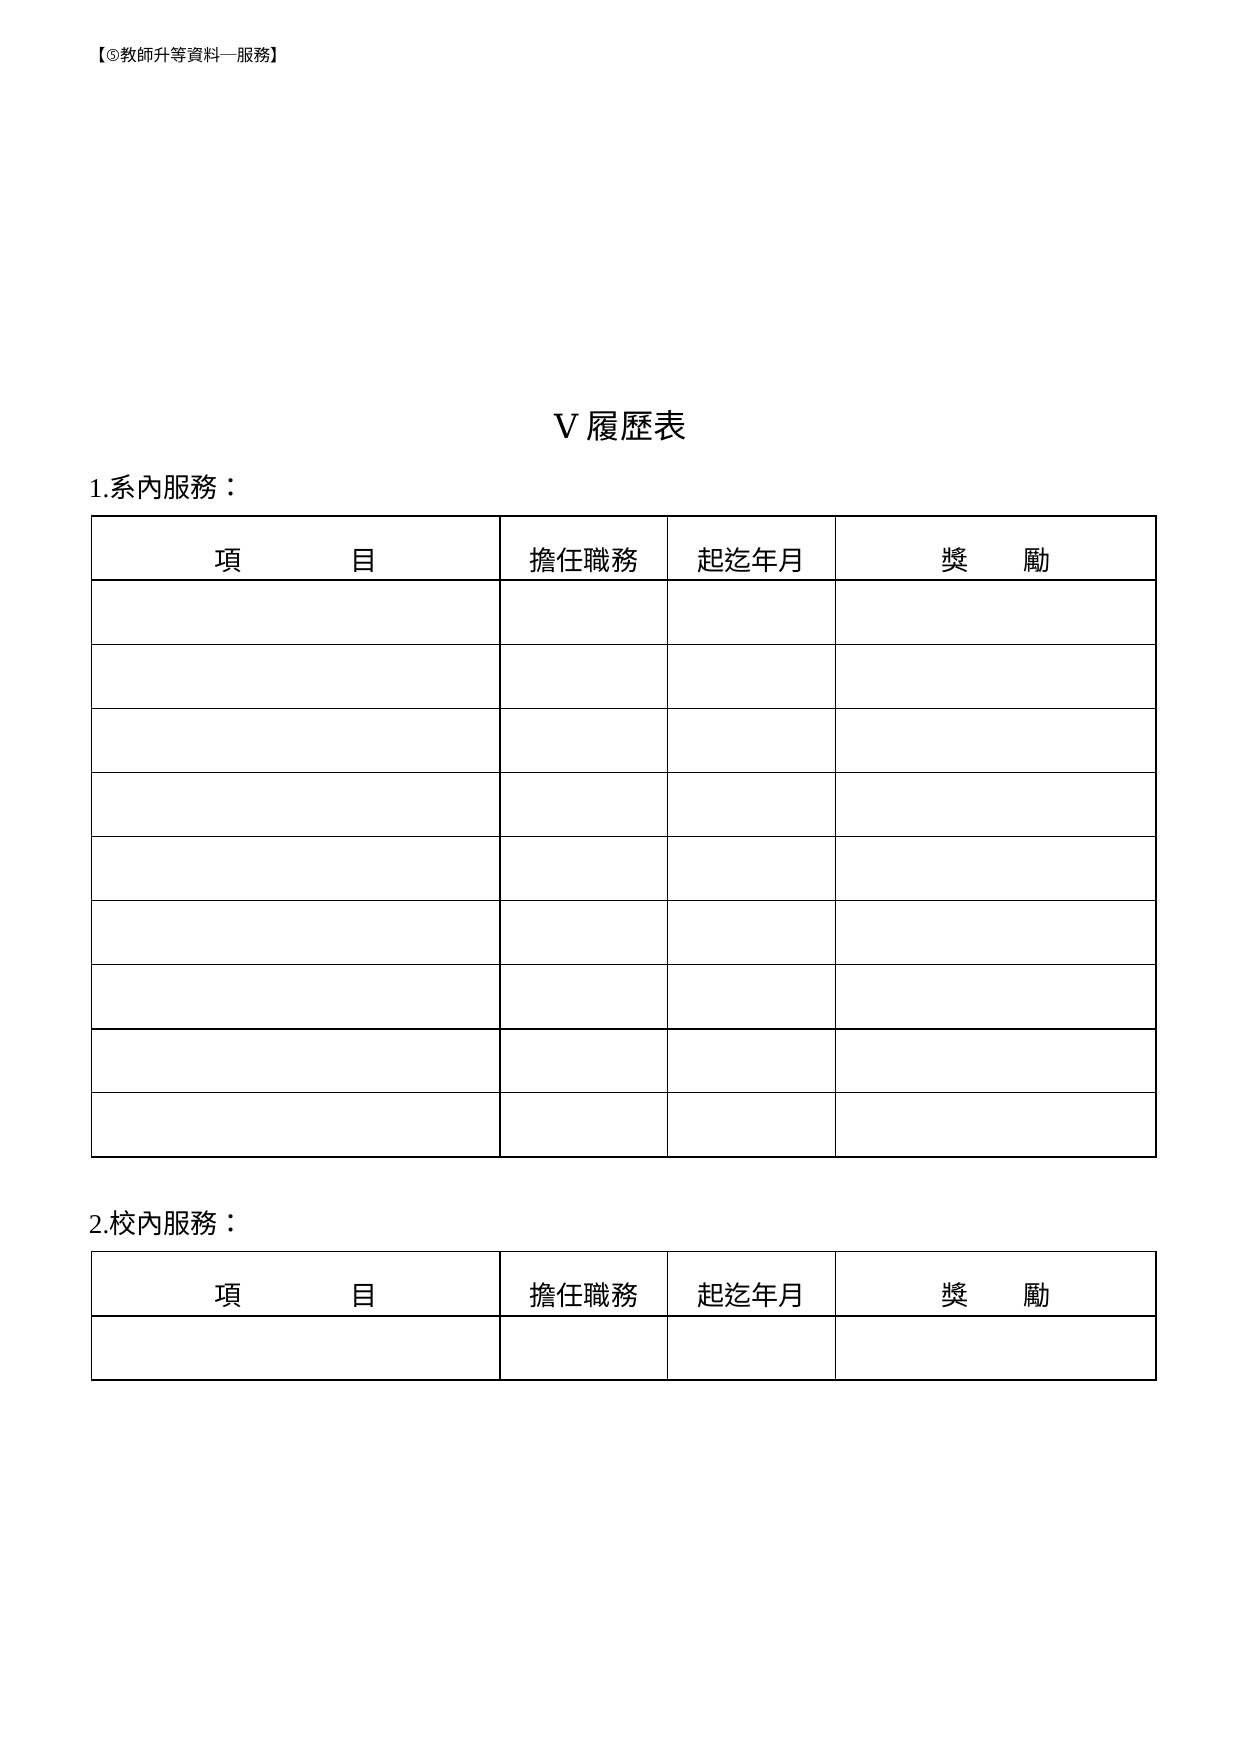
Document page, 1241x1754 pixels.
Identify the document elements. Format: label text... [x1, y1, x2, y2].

table_header 擔任職務 [501, 1252, 667, 1315]
text Ⅴ 履歷表 [89, 382, 1152, 444]
table_cell [92, 773, 499, 836]
table_header 獎 勵 [836, 1252, 1155, 1315]
table_cell [501, 901, 667, 964]
table_cell [836, 837, 1155, 900]
table_header 項 目 [92, 517, 499, 579]
table_cell [92, 581, 499, 643]
table_cell [668, 581, 835, 643]
table_cell [668, 901, 835, 964]
table_cell [501, 709, 667, 772]
table_cell [501, 1317, 667, 1379]
table_cell [92, 645, 499, 707]
table_cell [836, 1317, 1155, 1379]
table_cell [92, 1317, 499, 1379]
table_cell [836, 901, 1155, 964]
table_cell [836, 1093, 1155, 1156]
table_cell [668, 645, 835, 707]
table_cell [668, 1093, 835, 1156]
table_cell [836, 1030, 1155, 1092]
table_header 獎 勵 [836, 517, 1155, 579]
table_cell [668, 1030, 835, 1092]
text 1.系內服務： [89, 444, 1152, 507]
table_cell [501, 1030, 667, 1092]
table_cell [92, 709, 499, 772]
table_cell [668, 1317, 835, 1379]
table_cell [92, 837, 499, 900]
text 2.校內服務： [89, 1180, 1152, 1242]
table_cell [92, 965, 499, 1028]
table_header 起迄年月 [668, 1252, 835, 1315]
table_cell [92, 901, 499, 964]
table_cell [836, 965, 1155, 1028]
table_cell [92, 1093, 499, 1156]
table_cell [501, 645, 667, 707]
table_cell [668, 965, 835, 1028]
table_cell [668, 773, 835, 836]
table_cell [836, 581, 1155, 643]
table_cell [836, 645, 1155, 707]
table_cell [501, 581, 667, 643]
table_cell [501, 773, 667, 836]
table_cell [668, 709, 835, 772]
table_cell [836, 773, 1155, 836]
table_cell [668, 837, 835, 900]
table_cell [836, 709, 1155, 772]
table_header 擔任職務 [501, 517, 667, 579]
table_cell [501, 965, 667, 1028]
table_cell [501, 1093, 667, 1156]
table_cell [92, 1030, 499, 1092]
table_header 起迄年月 [668, 517, 835, 579]
table_cell [501, 837, 667, 900]
table_header 項 目 [92, 1252, 499, 1315]
